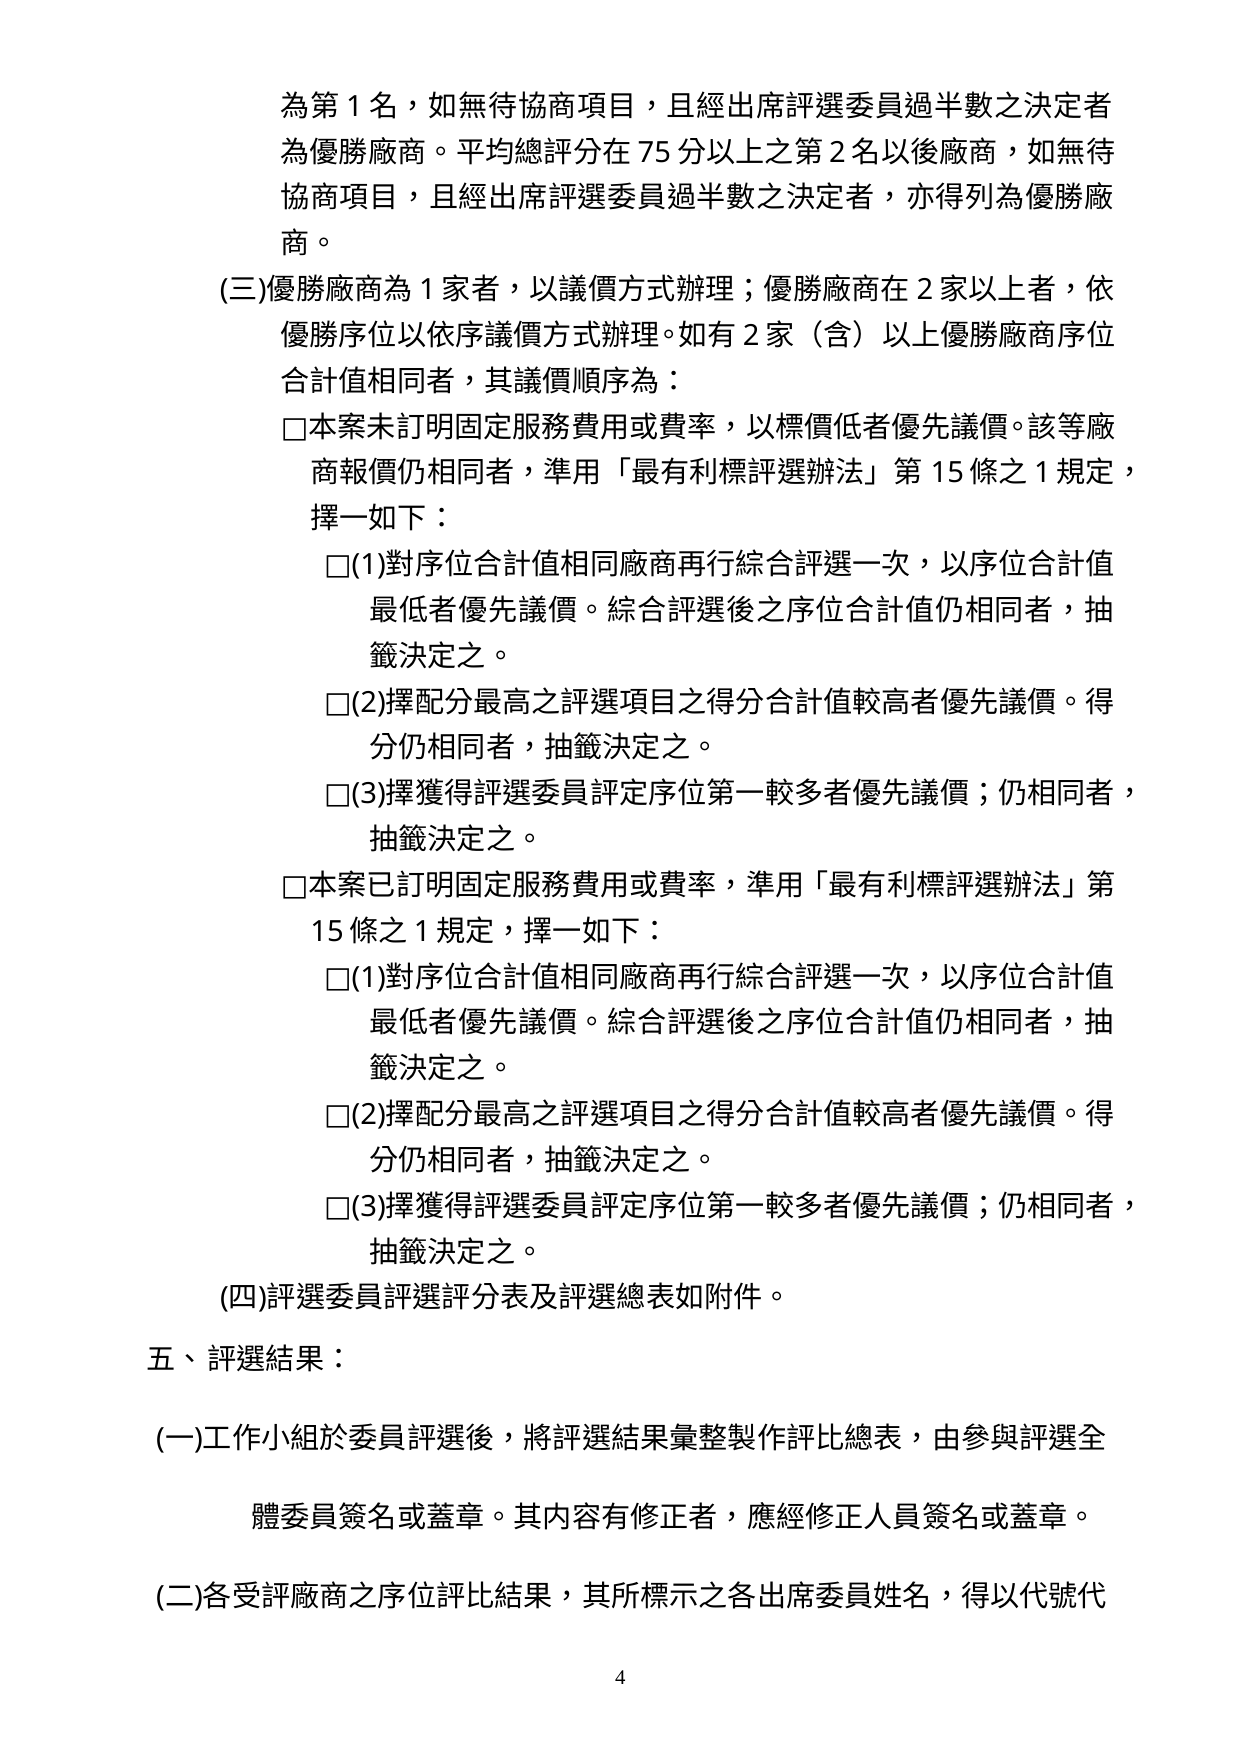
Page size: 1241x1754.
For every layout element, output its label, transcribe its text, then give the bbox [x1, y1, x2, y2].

text (三)優勝廠商為1家者，以議價方式辦理；優勝廠商在2家以上者，依優勝序位以依序議價方式辦理。如有2家（含）以上優勝廠商序位合計值相同者，其議價順序為： [219, 263, 1115, 400]
text □(2)擇配分最高之評選項目之得分合計值較高者優先議價。得分仍相同者，抽籤決定之。 [324, 675, 1115, 767]
text (一)工作小組於委員評選後，將評選結果彙整製作評比總表，由參與評選全體委員簽名或蓋章。其内容有修正者，應經修正人員簽名或蓋章。 [118, 1396, 1122, 1554]
text (四)評選委員評選評分表及評選總表如附件。 [220, 1271, 1115, 1317]
text □本案未訂明固定服務費用或費率，以標價低者優先議價。該等廠商報價仍相同者，準用「最有利標評選辦法」第15條之1規定，擇一如下： [281, 400, 1115, 538]
text □(3)擇獲得評選委員評定序位第一較多者優先議價；仍相同者，抽籤決定之。 [324, 767, 1115, 859]
text □(2)擇配分最高之評選項目之得分合計值較高者優先議價。得分仍相同者，抽籤決定之。 [324, 1088, 1115, 1179]
list 評選結果： [146, 1317, 1122, 1396]
text 為第1名，如無待協商項目，且經出席評選委員過半數之決定者為優勝廠商。平均總評分在75分以上之第2名以後廠商，如無待協商項目，且經出席評選委員過半數之決定者，亦得列為優勝廠商。 [219, 79, 1115, 263]
text (二)各受評廠商之序位評比結果，其所標示之各出席委員姓名，得以代號代 [118, 1554, 1122, 1634]
text □本案已訂明固定服務費用或費率，準用「最有利標評選辦法」第15條之1規定，擇一如下： [281, 859, 1115, 950]
text □(1)對序位合計值相同廠商再行綜合評選一次，以序位合計值最低者優先議價。綜合評選後之序位合計值仍相同者，抽籤決定之。 [324, 950, 1115, 1088]
text □(1)對序位合計值相同廠商再行綜合評選一次，以序位合計值最低者優先議價。綜合評選後之序位合計值仍相同者，抽籤決定之。 [324, 538, 1115, 675]
text □(3)擇獲得評選委員評定序位第一較多者優先議價；仍相同者，抽籤決定之。 [324, 1179, 1115, 1271]
